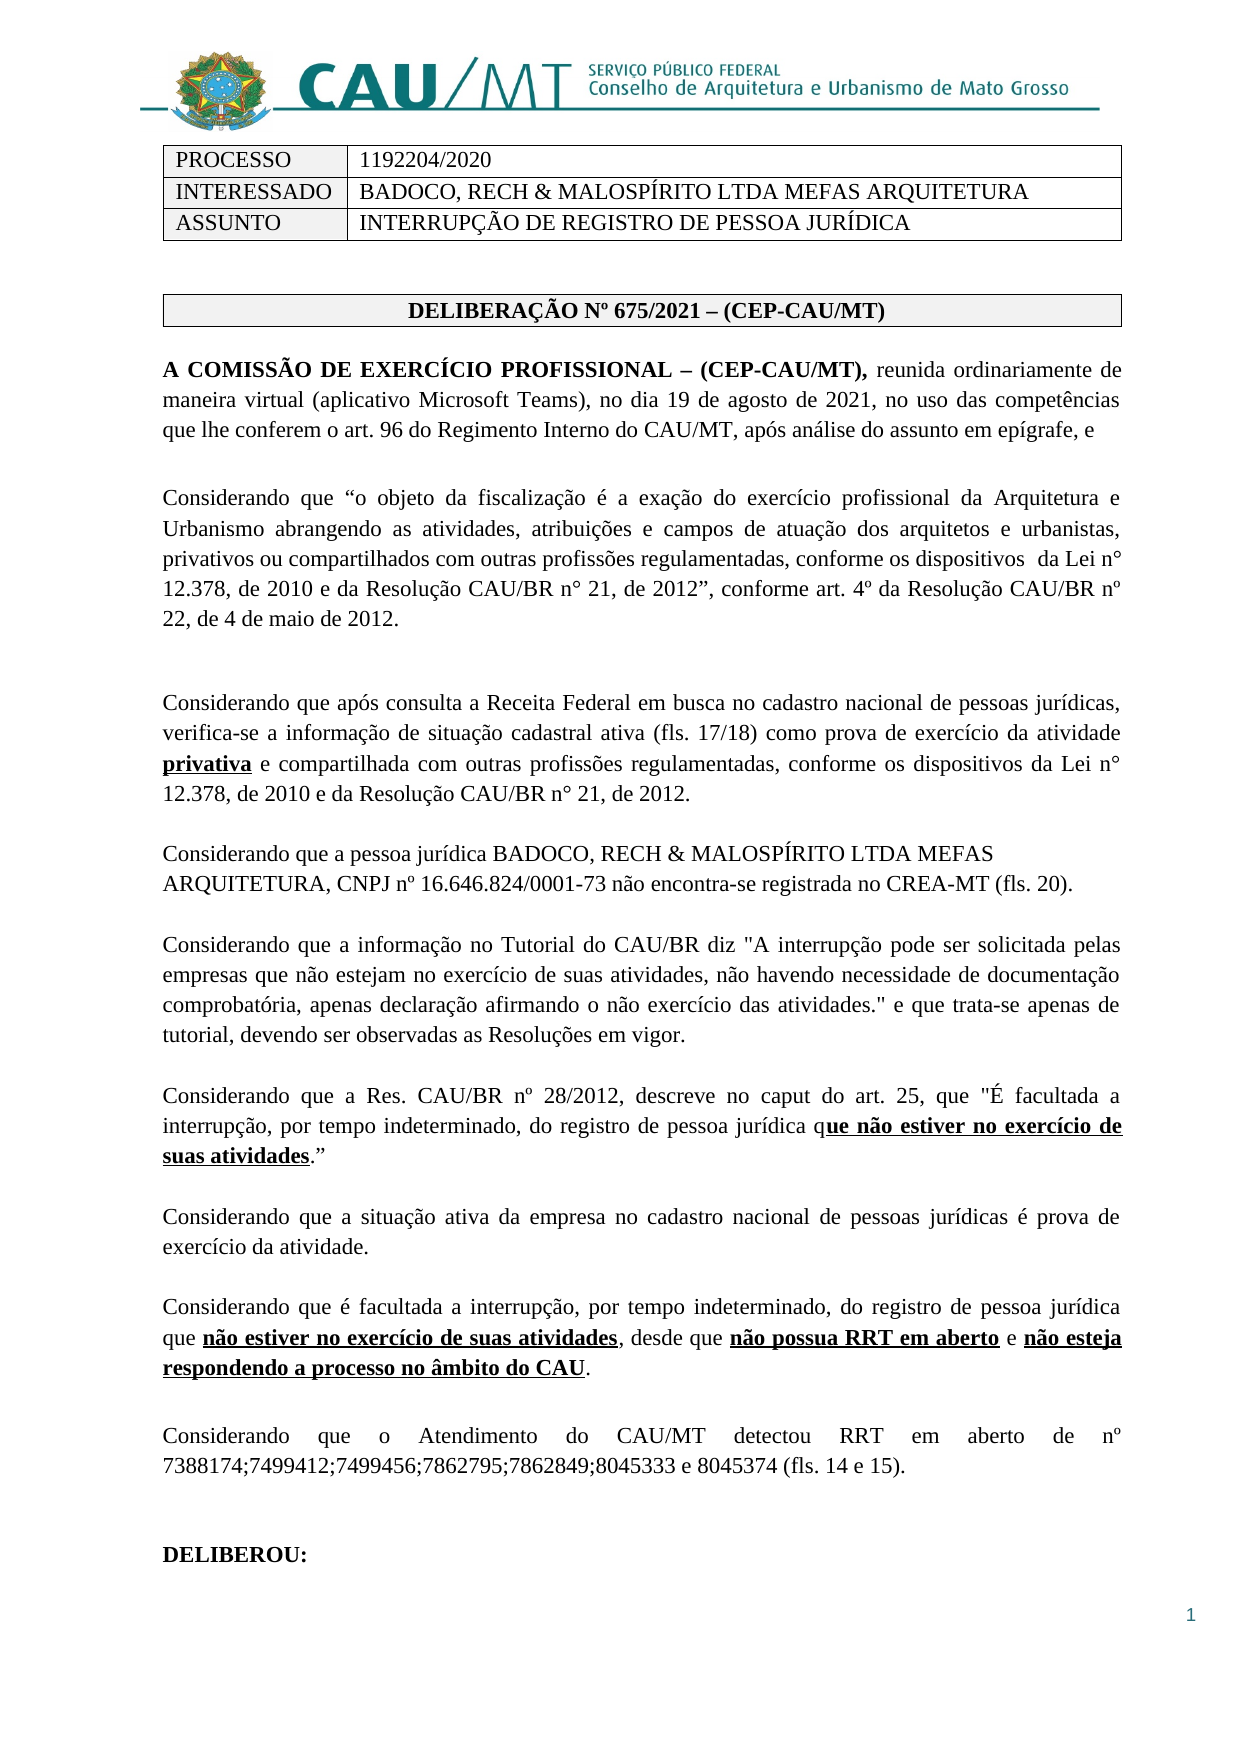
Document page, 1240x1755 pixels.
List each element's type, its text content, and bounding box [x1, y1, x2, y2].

text Considerando que a Res. CAU/BR nº 28/2012, descreve no caput do art. 25, que "É facultada a interrupção, por tempo indeterminado, do registro de pessoa jurídica que não estiver no exercício de suas atividades.” [162, 1082, 1122, 1169]
text Considerando que a pessoa jurídica BADOCO, RECH & MALOSPÍRITO LTDA MEFAS ARQUITETURA, CNPJ nº 16.646.824/0001-73 não encontra-se registrada no CREA-MT (fls. 20). [162, 840, 1122, 897]
text Considerando que a situação ativa da empresa no cadastro nacional de pessoas jurídicas é prova de exercício da atividade. [162, 1203, 1122, 1259]
text A COMISSÃO DE EXERCÍCIO PROFISSIONAL – (CEP-CAU/MT), reunida ordinariamente de maneira virtual (aplicativo Microsoft Teams), no dia 19 de agosto de 2021, no uso das competências que lhe conferem o art. 96 do Regimento Interno do CAU/MT, após análise do assunto em epígrafe, e [162, 356, 1122, 443]
text Considerando que é facultada a interrupção, por tempo indeterminado, do registro de pessoa jurídica que não estiver no exercício de suas atividades, desde que não possua RRT em aberto e não esteja respondendo a processo no âmbito do CAU. [162, 1293, 1122, 1380]
text Considerando que após consulta a Receita Federal em busca no cadastro nacional de pessoas jurídicas, verifica-se a informação de situação cadastral ativa (fls. 17/18) como prova de exercício da atividade privativa e compartilhada com outras profissões regulamentadas, conforme os dispositivos da Lei n° 12.378, de 2010 e da Resolução CAU/BR n° 21, de 2012. [162, 689, 1122, 806]
text DELIBEROU: [162, 1541, 1122, 1567]
text DELIBERAÇÃO Nº 675/2021 – (CEP-CAU/MT) [164, 295, 1121, 326]
text Considerando que o Atendimento do CAU/MT detectou RRT em aberto de nº 7388174;7499412;7499456;7862795;7862849;8045333 e 8045374 (fls. 14 e 15). [162, 1422, 1122, 1478]
text Considerando que a informação no Tutorial do CAU/BR diz "A interrupção pode ser solicitada pelas empresas que não estejam no exercício de suas atividades, não havendo necessidade de documentação comprobatória, apenas declaração afirmando o não exercício das atividades." e que trata-se apenas de tutorial, devendo ser observadas as Resoluções em vigor. [162, 931, 1122, 1048]
text Considerando que “o objeto da fiscalização é a exação do exercício profissional da Arquitetura e Urbanismo abrangendo as atividades, atribuições e campos de atuação dos arquitetos e urbanistas, privativos ou compartilhados com outras profissões regulamentadas, conforme os dispositivos da Lei n° 12.378, de 2010 e da Resolução CAU/BR n° 21, de 2012”, conforme art. 4º da Resolução CAU/BR nº 22, de 4 de maio de 2012. [162, 484, 1122, 632]
